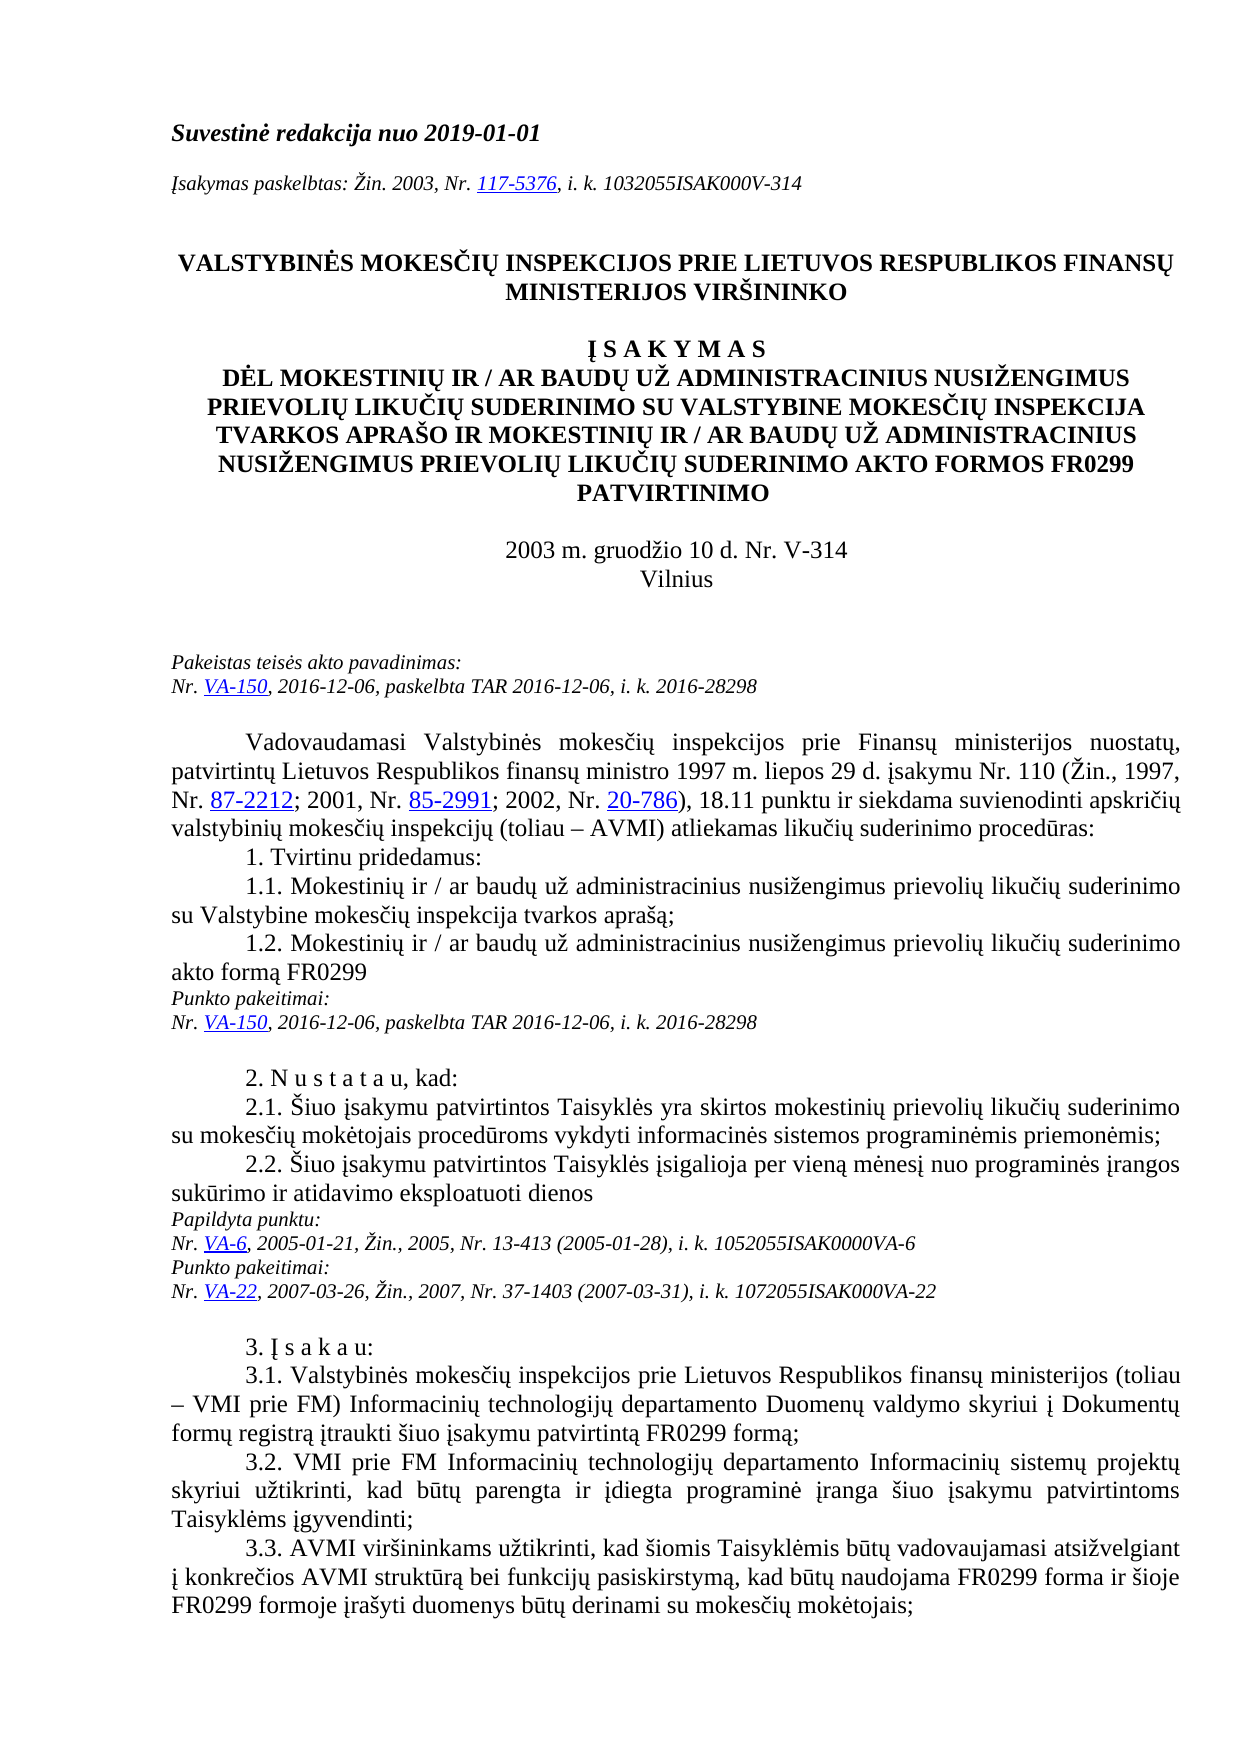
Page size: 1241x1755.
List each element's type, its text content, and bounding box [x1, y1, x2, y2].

text 2.2. Šiuo įsakymu patvirtintos Taisyklės įsigalioja per vieną mėnesį nuo programinės įrangos sukūrimo ir atidavimo eksploatuoti dienos [171, 1149, 1181, 1207]
text Punkto pakeitimai: [171, 986, 1181, 1010]
text 2.1. Šiuo įsakymu patvirtintos Taisyklės yra skirtos mokestinių prievolių likučių suderinimo su mokesčių mokėtojais procedūroms vykdyti informacinės sistemos programinėmis priemonėmis; [171, 1092, 1181, 1149]
text 1.2. Mokestinių ir / ar baudų už administracinius nusižengimus prievolių likučių suderinimo akto formą FR0299 [171, 928, 1181, 986]
text Suvestinė redakcija nuo 2019-01-01 [171, 118, 1181, 147]
text 2003 m. gruodžio 10 d. Nr. V-314 [171, 535, 1181, 564]
text Vadovaudamasi Valstybinės mokesčių inspekcijos prie Finansų ministerijos nuostatų, patvirtintų Lietuvos Respublikos finansų ministro 1997 m. liepos 29 d. įsakymu Nr. 110 (Žin., 1997, Nr. 87-2212; 2001, Nr. 85-2991; 2002, Nr. 20-786), 18.11 punktu ir siekdama suvienodinti apskričių valstybinių mokesčių inspekcijų (toliau – AVMI) atliekamas likučių suderinimo procedūras: [171, 727, 1181, 842]
text Vilnius [171, 564, 1181, 593]
text Papildyta punktu: [171, 1207, 1181, 1231]
text 2. Nustatau, kad: [171, 1063, 1181, 1092]
text Nr. VA-150, 2016-12-06, paskelbta TAR 2016-12-06, i. k. 2016-28298 [171, 674, 1181, 698]
text Į S A K Y M A S [171, 334, 1181, 363]
text Įsakymas paskelbtas: Žin. 2003, Nr. 117-5376, i. k. 1032055ISAK000V-314 [171, 171, 1181, 195]
text Nr. VA-6, 2005-01-21, Žin., 2005, Nr. 13-413 (2005-01-28), i. k. 1052055ISAK0000VA-6 [171, 1231, 1181, 1255]
text 3.3. AVMI viršininkams užtikrinti, kad šiomis Taisyklėmis būtų vadovaujamasi atsižvelgiant į konkrečios AVMI struktūrą bei funkcijų pasiskirstymą, kad būtų naudojama FR0299 forma ir šioje FR0299 formoje įrašyti duomenys būtų derinami su mokesčių mokėtojais; [171, 1533, 1181, 1619]
text 3.2. VMI prie FM Informacinių technologijų departamento Informacinių sistemų projektų skyriui užtikrinti, kad būtų parengta ir įdiegta programinė įranga šiuo įsakymu patvirtintoms Taisyklėms įgyvendinti; [171, 1447, 1181, 1533]
text 3. Įsakau: [171, 1332, 1181, 1360]
text 3.1. Valstybinės mokesčių inspekcijos prie Lietuvos Respublikos finansų ministerijos (toliau – VMI prie FM) Informacinių technologijų departamento Duomenų valdymo skyriui į Dokumentų formų registrą įtraukti šiuo įsakymu patvirtintą FR0299 formą; [171, 1360, 1181, 1447]
text 1.1. Mokestinių ir / ar baudų už administracinius nusižengimus prievolių likučių suderinimo su Valstybine mokesčių inspekcija tvarkos aprašą; [171, 871, 1181, 928]
text VALSTYBINĖS MOKESČIŲ INSPEKCIJOS PRIE LIETUVOS RESPUBLIKOS FINANSŲ MINISTERIJOS VIRŠININKO [171, 248, 1181, 305]
text DĖL MOKESTINIŲ IR / AR BAUDŲ UŽ ADMINISTRACINIUS NUSIŽENGIMUS PRIEVOLIŲ LIKUČIŲ SUDERINIMO SU VALSTYBINE MOKESČIŲ INSPEKCIJA TVARKOS APRAŠO IR MOKESTINIŲ IR / AR BAUDŲ UŽ ADMINISTRACINIUS NUSIŽENGIMUS PRIEVOLIŲ LIKUČIŲ SUDERINIMO AKTO FORMOS FR0299 PATVIRTINIMO [171, 363, 1181, 507]
text Nr. VA-150, 2016-12-06, paskelbta TAR 2016-12-06, i. k. 2016-28298 [171, 1010, 1181, 1034]
text Nr. VA-22, 2007-03-26, Žin., 2007, Nr. 37-1403 (2007-03-31), i. k. 1072055ISAK000VA-22 [171, 1279, 1181, 1303]
text Pakeistas teisės akto pavadinimas: [171, 650, 1181, 674]
text 1. Tvirtinu pridedamus: [171, 842, 1181, 871]
text Punkto pakeitimai: [171, 1255, 1181, 1279]
